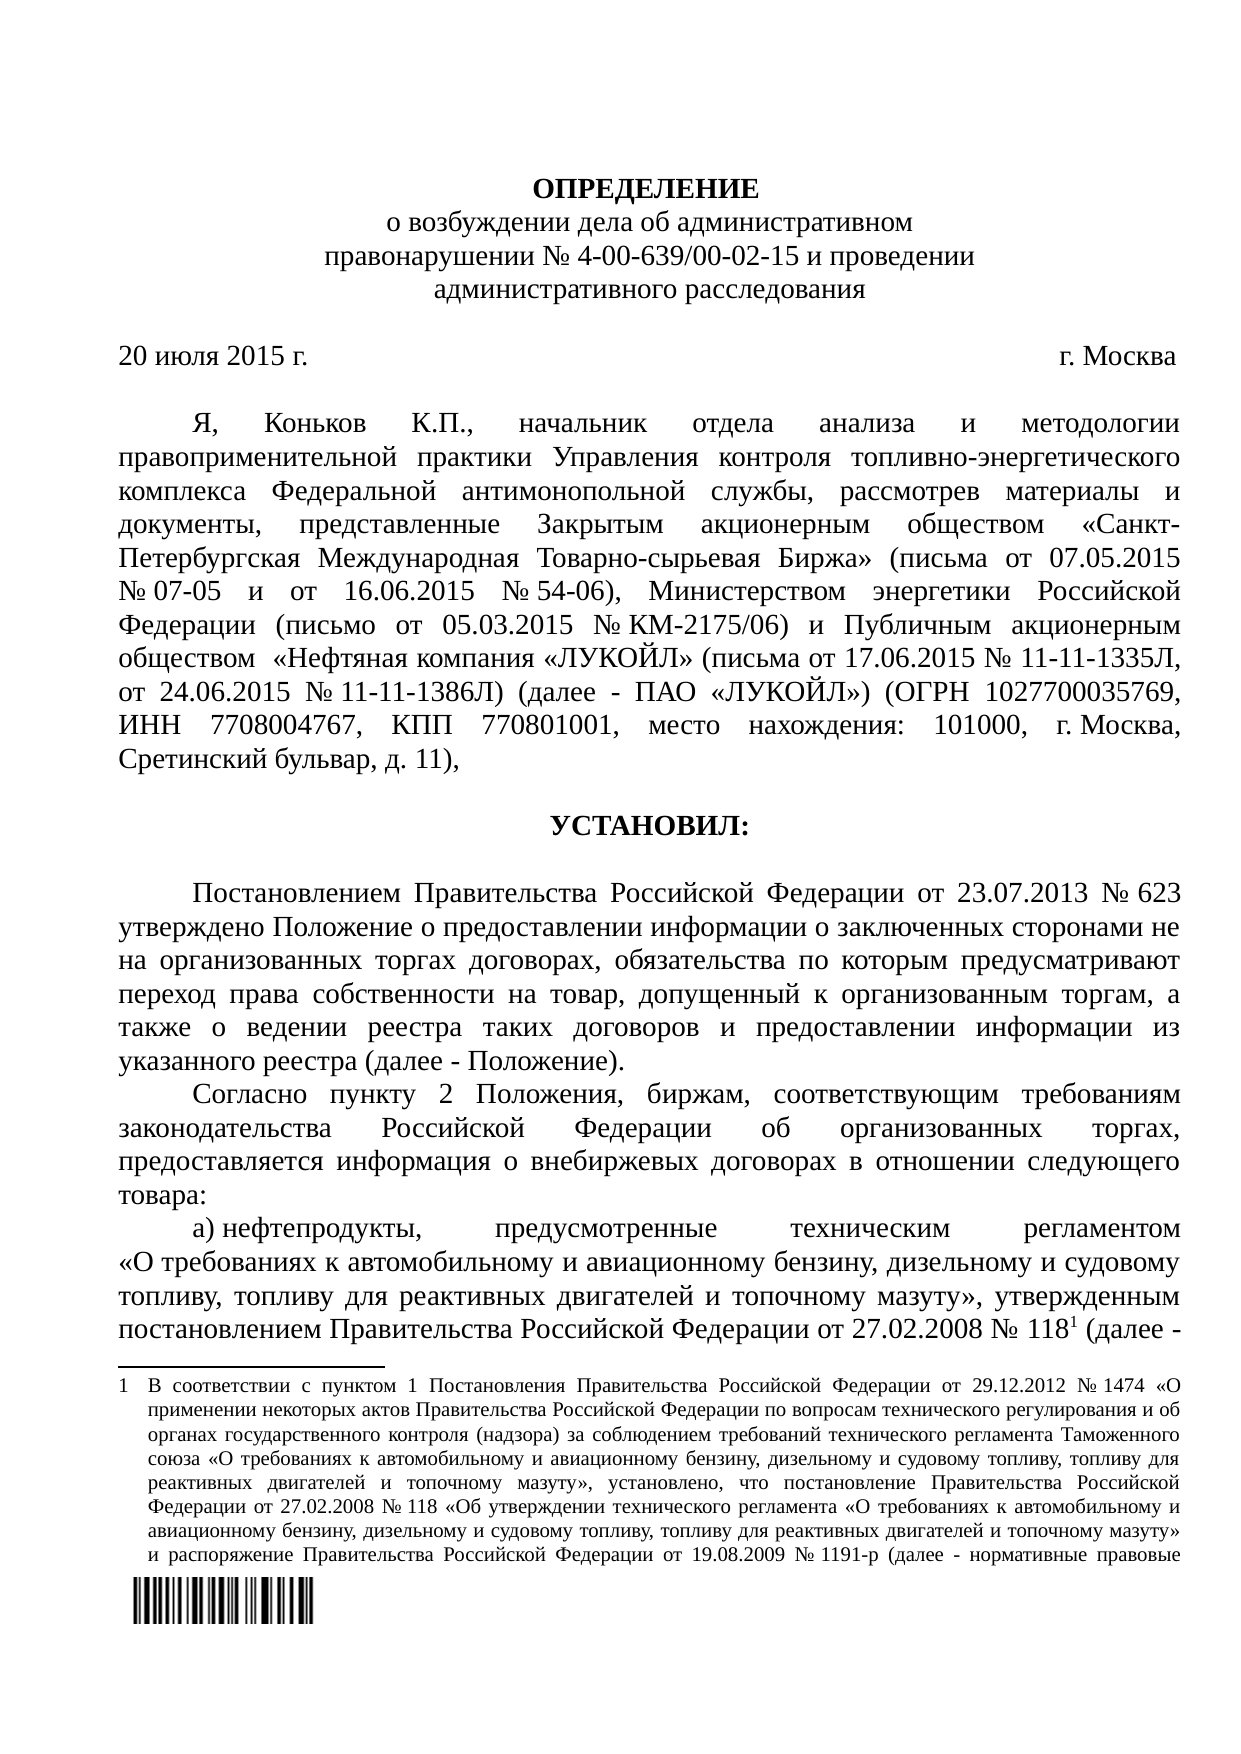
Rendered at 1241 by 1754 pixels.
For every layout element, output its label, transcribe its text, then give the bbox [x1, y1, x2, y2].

text В соответствии с пунктом 1 Постановления Правительства Российской Федерации от 29.12.2012 № 1474 «О применении некоторых актов Правительства Российской Федерации по вопросам технического регулирования и об органах государственного контроля (надзора) за соблюдением требований технического регламента Таможенного союза «О требованиях к автомобильному и авиационному бензину, дизельному и судовому топливу, топливу для реактивных двигателей и топочному мазуту», установлено, что постановление Правительства Российской Федерации от 27.02.2008 № 118 «Об утверждении технического регламента «О требованиях к автомобильному и авиационному бензину, дизельному и судовому топливу, топливу для реактивных двигателей и топочному мазуту» и распоряжение Правительства Российской Федерации от 19.08.2009 № 1191-р (далее - нормативные правовые [118, 1373, 1181, 1566]
list а) нефтепродукты, предусмотренные техническим регламентом «О требованиях к автомобильному и авиационному бензину, дизельному и судовому топливу, топливу для реактивных двигателей и топочному мазуту», утвержденным постановлением Правительства Российской Федерации от 27.02.2008 № 118 (далее - Технический регламент), при условии, что суммарный объем производства группой лиц хозяйствующего субъекта, осуществляющего реализацию нефтепродуктов, свыше 100 000 тонн за предшествующий год и объем сделки составляет не менее 60 тонн; [118, 1211, 1181, 1345]
text о возбуждении дела об административном [118, 204, 1181, 238]
text 20 июля 2015 г. г. Москва [118, 338, 1181, 372]
text правонарушении № 4-00-639/00-02-15 и проведении [118, 238, 1181, 271]
text Я, Коньков К.П., начальник отдела анализа и методологии правоприменительной практики Управления контроля топливно-энергетического комплекса Федеральной антимонопольной службы, рассмотрев материалы и документы, представленные Закрытым акционерным обществом «Санкт-Петербургская Международная Товарно-сырьевая Биржа» (письма от 07.05.2015 № 07-05 и от 16.06.2015 № 54-06), Министерством энергетики Российской Федерации (письмо от 05.03.2015 № КМ-2175/06) и Публичным акционерным обществом «Нефтяная компания «ЛУКОЙЛ» (письма от 17.06.2015 № 11-11-1335Л, от 24.06.2015 № 11-11-1386Л) (далее - ПАО «ЛУКОЙЛ») (ОГРН 1027700035769, ИНН 7708004767, КПП 770801001, место нахождения: 101000, г. Москва, Сретинский бульвар, д. 11), [118, 406, 1181, 774]
text Согласно пункту 2 Положения, биржам, соответствующим требованиям законодательства Российской Федерации об организованных торгах, предоставляется информация о внебиржевых договорах в отношении следующего товара: [118, 1076, 1181, 1211]
picture [118, 1577, 331, 1624]
text ОПРЕДЕЛЕНИЕ [118, 171, 1181, 204]
text Постановлением Правительства Российской Федерации от 23.07.2013 № 623 утверждено Положение о предоставлении информации о заключенных сторонами не на организованных торгах договорах, обязательства по которым предусматривают переход права собственности на товар, допущенный к организованным торгам, а также о ведении реестра таких договоров и предоставлении информации из указанного реестра (далее - Положение). [118, 875, 1181, 1076]
text административного расследования [118, 271, 1181, 305]
text УСТАНОВИЛ: [118, 808, 1181, 842]
